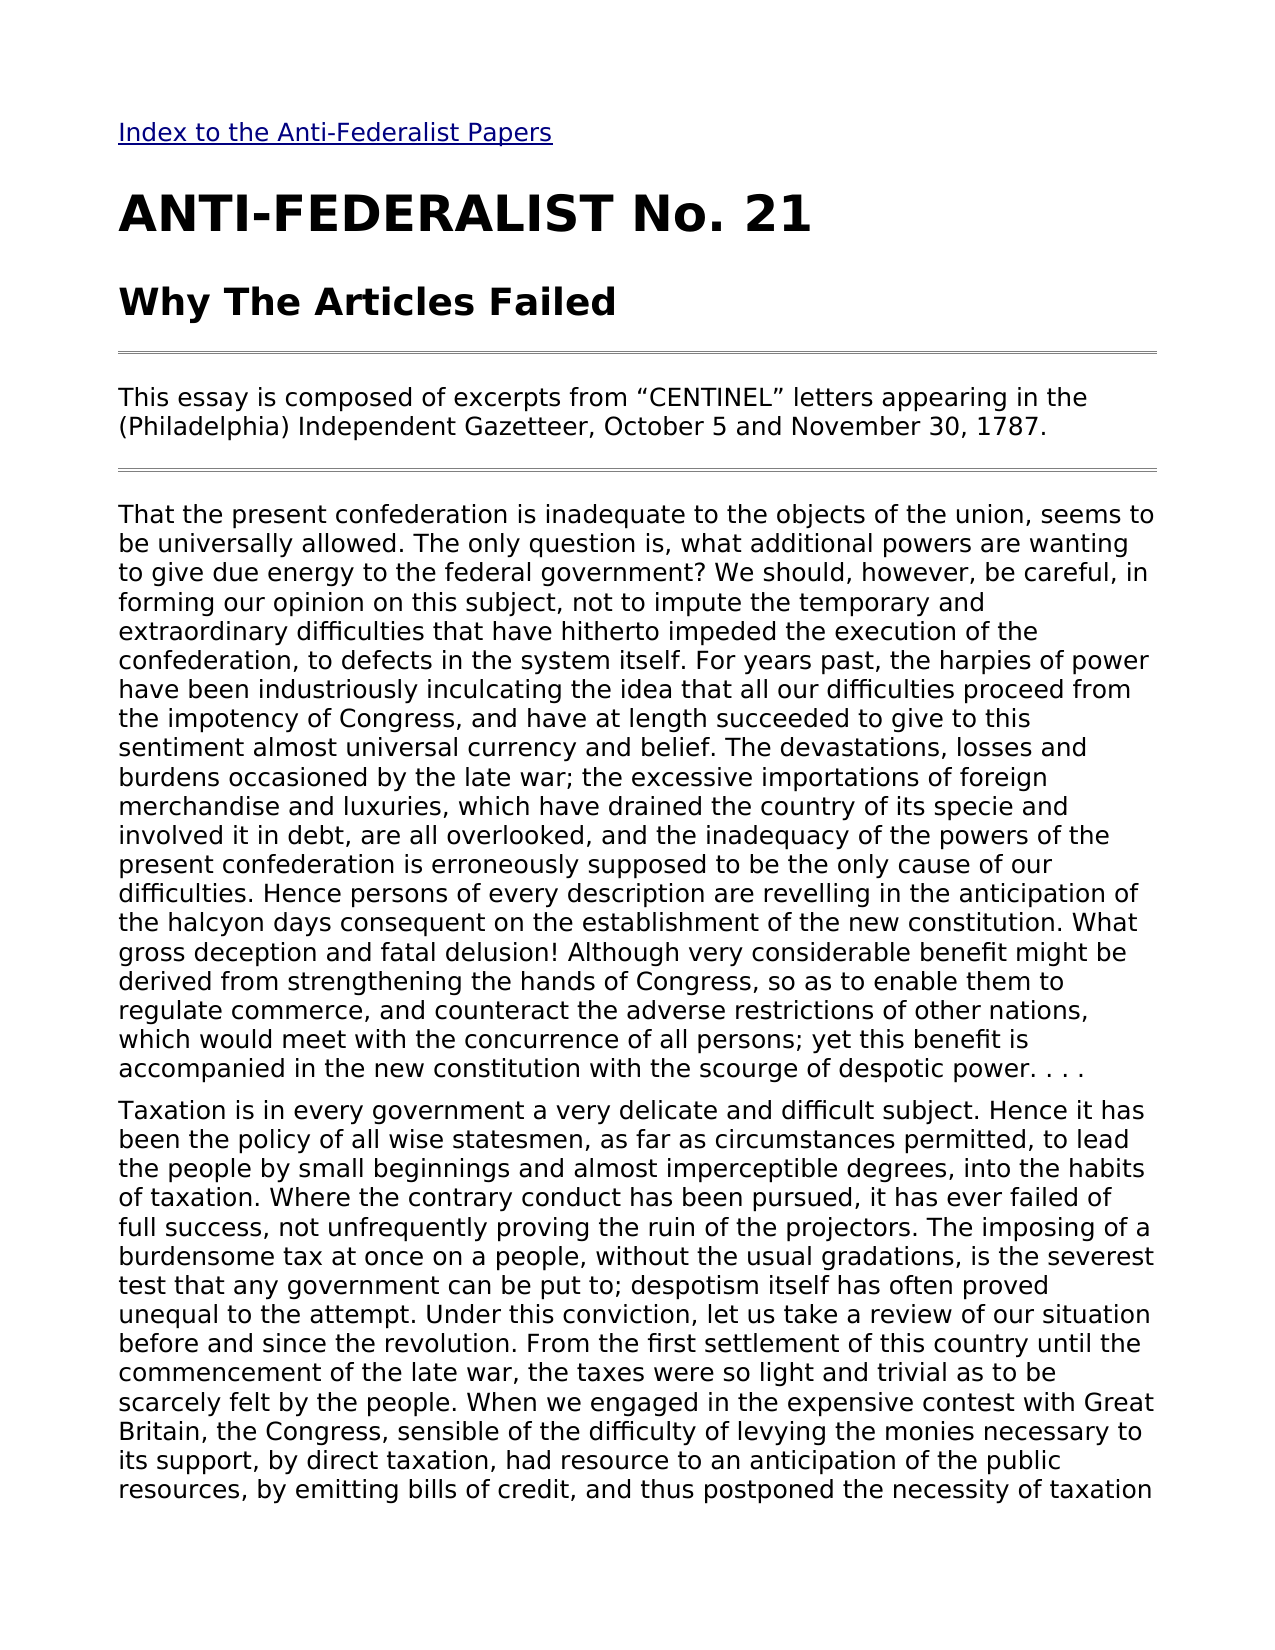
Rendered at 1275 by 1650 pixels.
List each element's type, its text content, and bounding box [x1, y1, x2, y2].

subtitle Why The Articles Failed [118, 281, 1157, 324]
text Taxation is in every government a very delicate and difficult subject. Hence it has been the policy of all wise statesmen, as far as circumstances permitted, to lead the people by small beginnings and almost imperceptible degrees, into the habits of taxation. Where the contrary conduct has been pursued, it has ever failed of full success, not unfrequently proving the ruin of the projectors. The imposing of a burdensome tax at once on a people, without the usual gradations, is the severest test that any government can be put to; despotism itself has often proved unequal to the attempt. Under this conviction, let us take a review of our situation before and since the revolution. From the first settlement of this country until the commencement of the late war, the taxes were so light and trivial as to be scarcely felt by the people. When we engaged in the expensive contest with Great Britain, the Congress, sensible of the difficulty of levying the monies necessary to its support, by direct taxation, had resource to an anticipation of the public resources, by emitting bills of credit, and thus postponed the necessity of taxation [118, 1096, 1157, 1504]
text This essay is composed of excerpts from “CENTINEL” letters appearing in the (Philadelphia) Independent Gazetteer, October 5 and November 30, 1787. [118, 383, 1157, 441]
text That the present confederation is inadequate to the objects of the union, seems to be universally allowed. The only question is, what additional powers are wanting to give due energy to the federal government? We should, however, be careful, in forming our opinion on this subject, not to impute the temporary and extraordinary difficulties that have hitherto impeded the execution of the confederation, to defects in the system itself. For years past, the harpies of power have been industriously inculcating the idea that all our difficulties proceed from the impotency of Congress, and have at length succeeded to give to this sentiment almost universal currency and belief. The devastations, losses and burdens occasioned by the late war; the excessive importations of foreign merchandise and luxuries, which have drained the country of its specie and involved it in debt, are all overlooked, and the inadequacy of the powers of the present confederation is erroneously supposed to be the only cause of our difficulties. Hence persons of every description are revelling in the anticipation of the halcyon days consequent on the establishment of the new constitution. What gross deception and fatal delusion! Although very considerable benefit might be derived from strengthening the hands of Congress, so as to enable them to regulate commerce, and counteract the adverse restrictions of other nations, which would meet with the concurrence of all persons; yet this benefit is accompanied in the new constitution with the scourge of despotic power. . . . [118, 500, 1157, 1083]
subtitle ANTI-FEDERALIST No. 21 [118, 185, 1157, 243]
text Index to the Anti-Federalist Papers [118, 118, 1157, 147]
